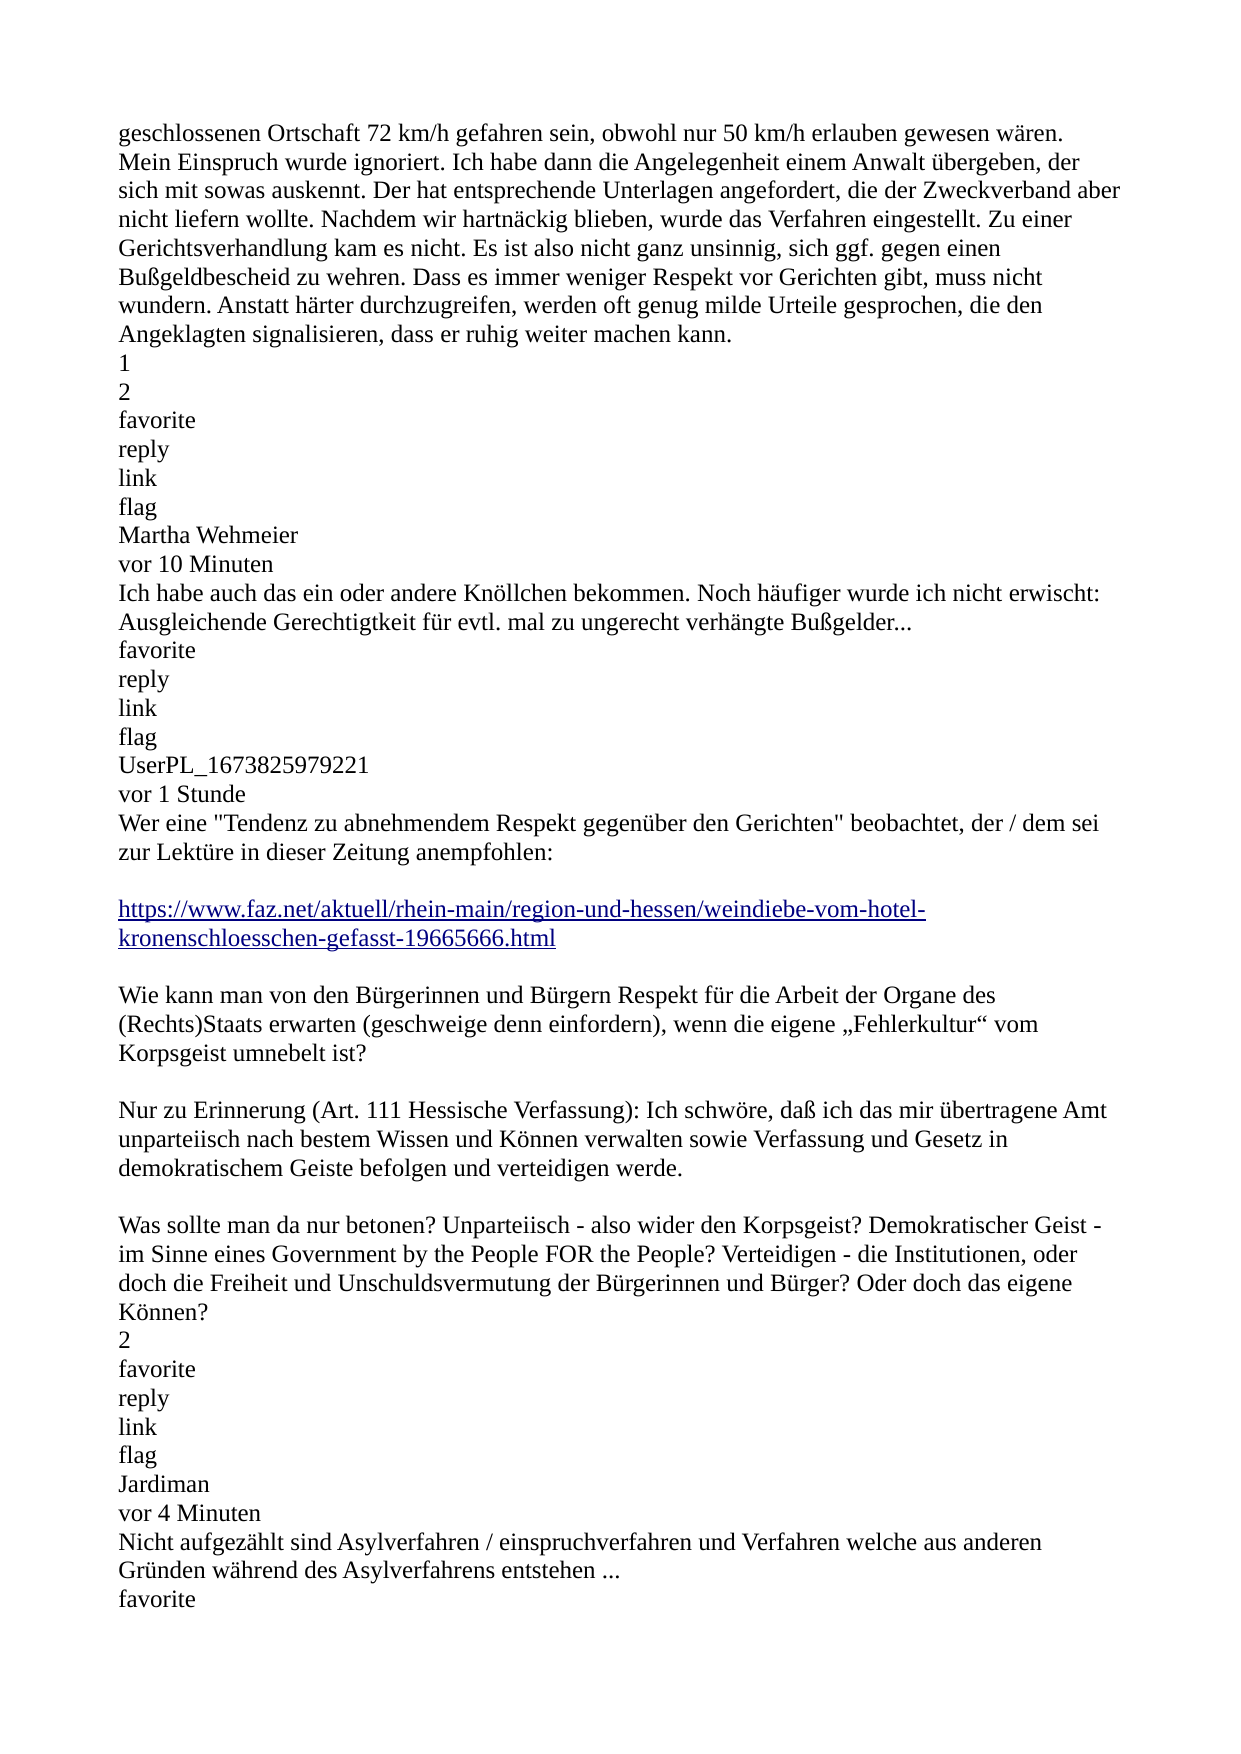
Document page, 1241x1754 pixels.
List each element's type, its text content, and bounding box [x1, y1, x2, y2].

text link [118, 1412, 1122, 1441]
text favorite [118, 1354, 1122, 1383]
text flag [118, 492, 1122, 521]
text Nicht aufgezählt sind Asylverfahren / einspruchverfahren und Verfahren welche aus anderen Gründen während des Asylverfahrens entstehen ... [118, 1527, 1122, 1584]
text reply [118, 1383, 1122, 1412]
text 2 [118, 1326, 1122, 1354]
text geschlossenen Ortschaft 72 km/h gefahren sein, obwohl nur 50 km/h erlauben gewesen wären. Mein Einspruch wurde ignoriert. Ich habe dann die Angelegenheit einem Anwalt übergeben, der sich mit sowas auskennt. Der hat entsprechende Unterlagen angefordert, die der Zweckverband aber nicht liefern wollte. Nachdem wir hartnäckig blieben, wurde das Verfahren eingestellt. Zu einer Gerichtsverhandlung kam es nicht. Es ist also nicht ganz unsinnig, sich ggf. gegen einen Bußgeldbescheid zu wehren. Dass es immer weniger Respekt vor Gerichten gibt, muss nicht wundern. Anstatt härter durchzugreifen, werden oft genug milde Urteile gesprochen, die den Angeklagten signalisieren, dass er ruhig weiter machen kann. [118, 118, 1122, 348]
text favorite [118, 406, 1122, 434]
text Jardiman [118, 1469, 1122, 1498]
text flag [118, 1441, 1122, 1469]
text Martha Wehmeier [118, 521, 1122, 549]
text vor 4 Minuten [118, 1498, 1122, 1527]
text favorite [118, 1584, 1122, 1613]
text 2 [118, 377, 1122, 406]
text UserPL_1673825979221 [118, 751, 1122, 779]
text vor 1 Stunde [118, 779, 1122, 808]
text link [118, 693, 1122, 722]
text link [118, 463, 1122, 492]
text 1 [118, 348, 1122, 377]
text flag [118, 722, 1122, 751]
text favorite [118, 636, 1122, 664]
text reply [118, 664, 1122, 693]
text Wer eine "Tendenz zu abnehmendem Respekt gegenüber den Gerichten" beobachtet, der / dem sei zur Lektüre in dieser Zeitung anempfohlen: https://www.faz.net/aktuell/rhein-main/region-und-hessen/weindiebe-vom-hotel-kronenschloesschen-gefasst-19665666.html Wie kann man von den Bürgerinnen und Bürgern Respekt für die Arbeit der Organe des (Rechts)Staats erwarten (geschweige denn einfordern), wenn die eigene „Fehlerkultur“ vom Korpsgeist umnebelt ist? Nur zu Erinnerung (Art. 111 Hessische Verfassung): Ich schwöre, daß ich das mir übertragene Amt unparteiisch nach bestem Wissen und Können verwalten sowie Verfassung und Gesetz in demokratischem Geiste befolgen und verteidigen werde. Was sollte man da nur betonen? Unparteiisch - also wider den Korpsgeist? Demokratischer Geist - im Sinne eines Government by the People FOR the People? Verteidigen - die Institutionen, oder doch die Freiheit und Unschuldsvermutung der Bürgerinnen und Bürger? Oder doch das eigene Können? [118, 808, 1122, 1326]
text reply [118, 434, 1122, 463]
text Ich habe auch das ein oder andere Knöllchen bekommen. Noch häufiger wurde ich nicht erwischt: Ausgleichende Gerechtigtkeit für evtl. mal zu ungerecht verhängte Bußgelder... [118, 578, 1122, 636]
text vor 10 Minuten [118, 549, 1122, 578]
